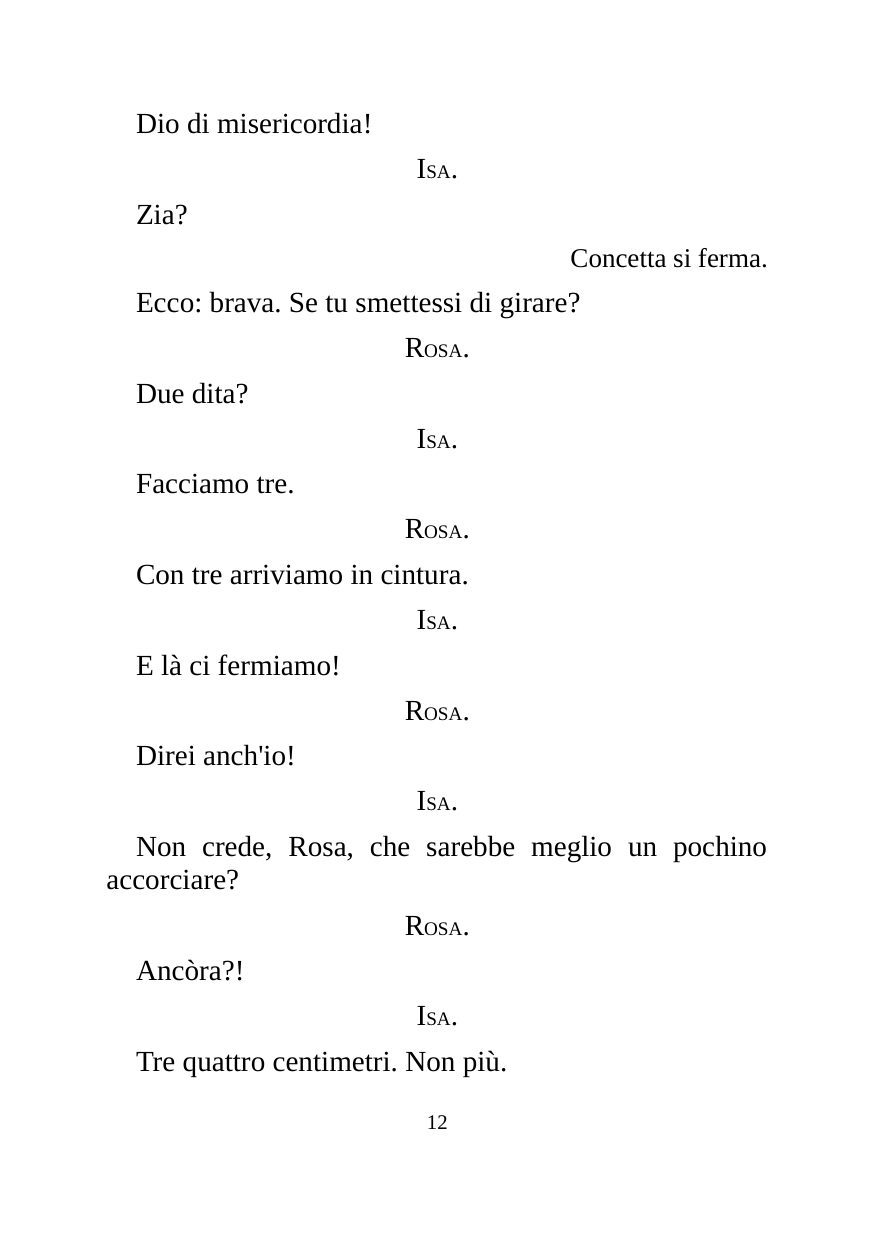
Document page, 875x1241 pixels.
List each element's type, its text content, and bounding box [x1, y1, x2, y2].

text Isa. [106, 152, 768, 185]
text Due dita? [106, 376, 768, 409]
text Facciamo tre. [106, 466, 768, 500]
text Rosa. [106, 330, 768, 364]
text Concetta si ferma. [402, 242, 768, 273]
text Zia? [106, 197, 768, 230]
text Tre quattro centimetri. Non più. [106, 1044, 768, 1077]
text Rosa. [106, 693, 768, 726]
text Con tre arriviamo in cintura. [106, 557, 768, 591]
text Rosa. [106, 908, 768, 941]
text Ancòra?! [106, 953, 768, 987]
text Isa. [106, 421, 768, 454]
text Isa. [106, 998, 768, 1032]
text Isa. [106, 783, 768, 817]
text Rosa. [106, 512, 768, 545]
text Non crede, Rosa, che sarebbe meglio un pochino accorciare? [106, 829, 768, 896]
text Dio di misericordia! [106, 106, 768, 140]
text E là ci fermiamo! [106, 648, 768, 681]
text Isa. [106, 602, 768, 636]
text Direi anch'io! [106, 738, 768, 772]
text Ecco: brava. Se tu smettessi di girare? [106, 285, 768, 319]
